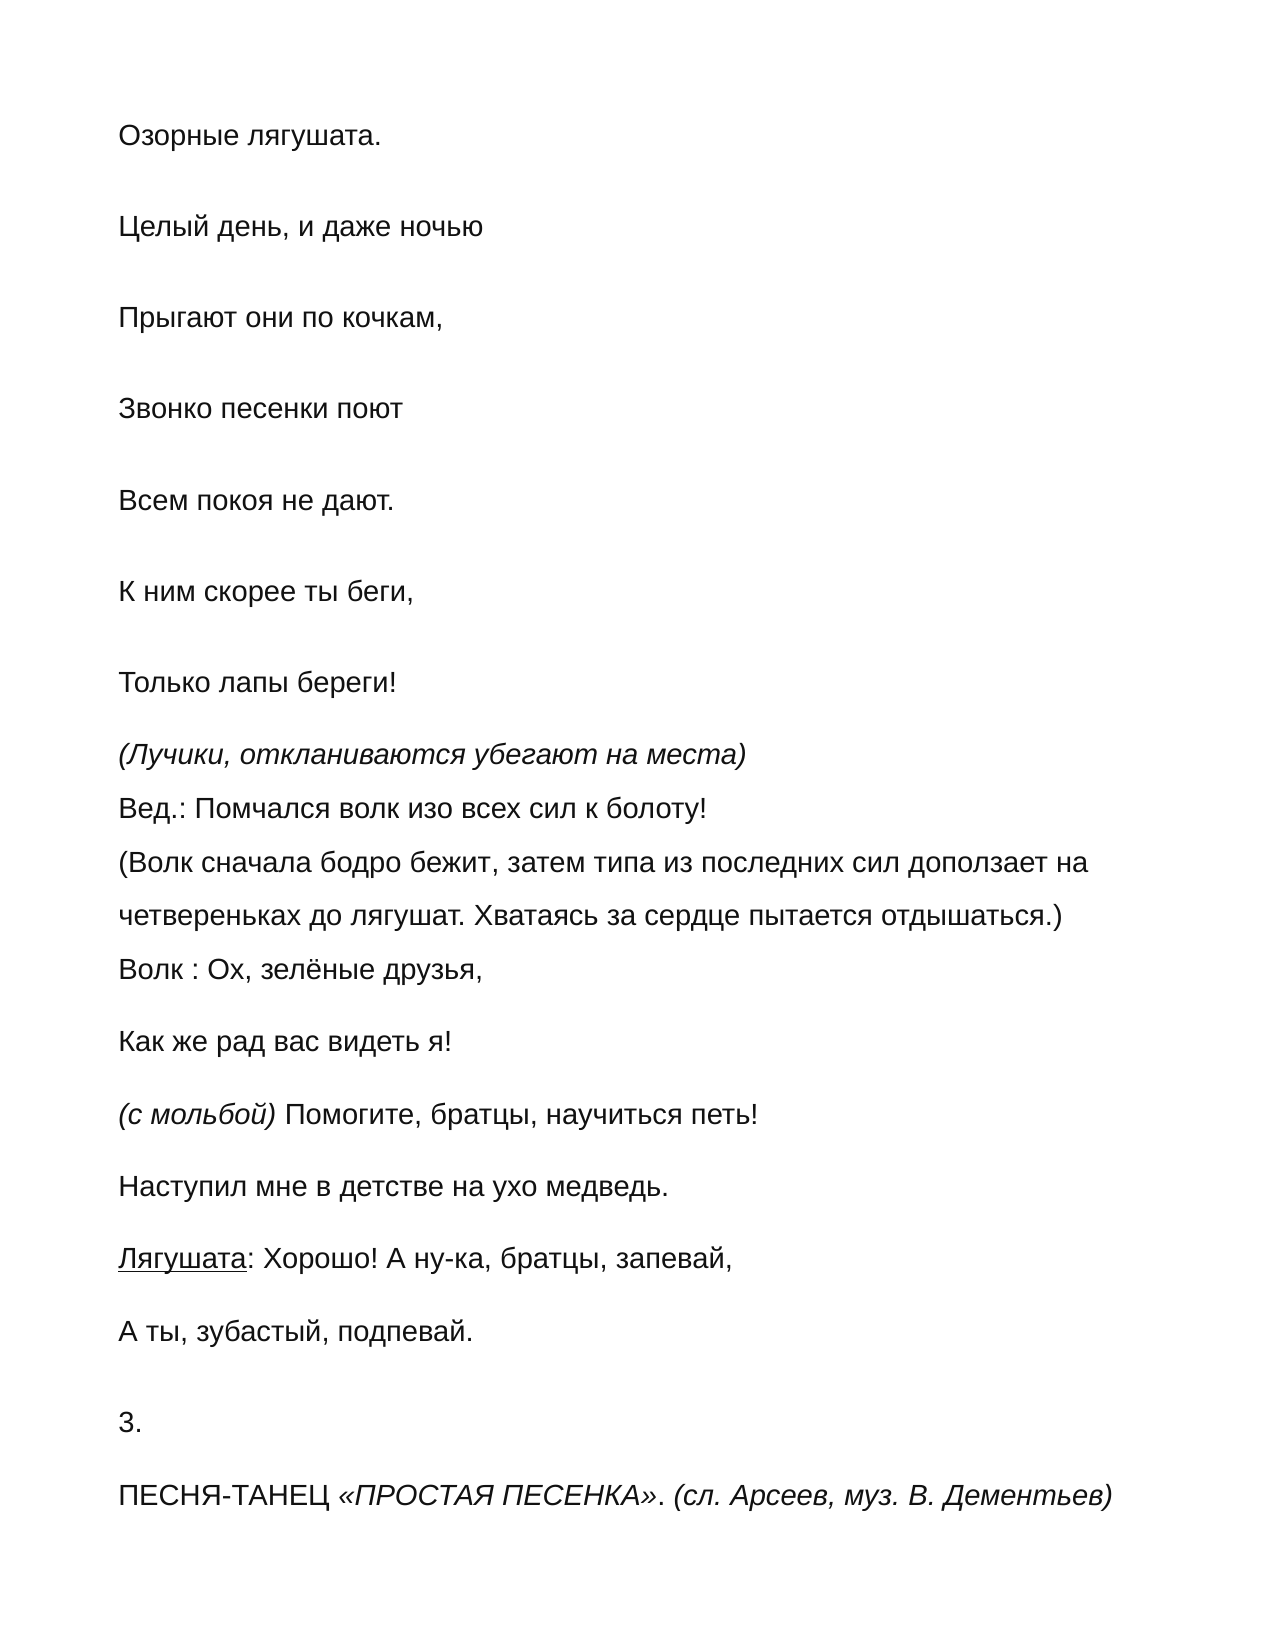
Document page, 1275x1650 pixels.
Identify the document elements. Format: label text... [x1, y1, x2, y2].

text (с мольбой) Помогите, братцы, научиться петь! [118, 1097, 1157, 1130]
text Звонко песенки поют [118, 392, 1157, 425]
text Как же рад вас видеть я! [118, 1024, 1157, 1058]
text Целый день, и даже ночью [118, 209, 1157, 243]
text (Волк сначала бодро бежит, затем типа из последних сил доползает на четвереньках до лягушат. Хватаясь за сердце пытается отдышаться.) [118, 845, 1157, 932]
text Прыгают они по кочкам, [118, 300, 1157, 334]
text ПЕСНЯ-ТАНЕЦ «ПРОСТАЯ ПЕСЕНКА». (сл. Арсеев, муз. В. Дементьев) [118, 1477, 1157, 1511]
text Вед.: Помчался волк изо всех сил к болоту! [118, 791, 1157, 824]
text А ты, зубастый, подпевай. [118, 1314, 1157, 1347]
text К ним скорее ты беги, [118, 574, 1157, 607]
text Лягушата: Хорошо! А ну-ка, братцы, запевай, [118, 1242, 1157, 1275]
text Волк : Ох, зелёные друзья, [118, 952, 1157, 986]
text Только лапы береги! [118, 665, 1157, 698]
text Наступил мне в детстве на ухо медведь. [118, 1169, 1157, 1203]
text (Лучики, откланиваются убегают на места) [118, 737, 1157, 771]
text Озорные лягушата. [118, 118, 1157, 152]
text Всем покоя не дают. [118, 483, 1157, 516]
text 3. [118, 1405, 1157, 1439]
